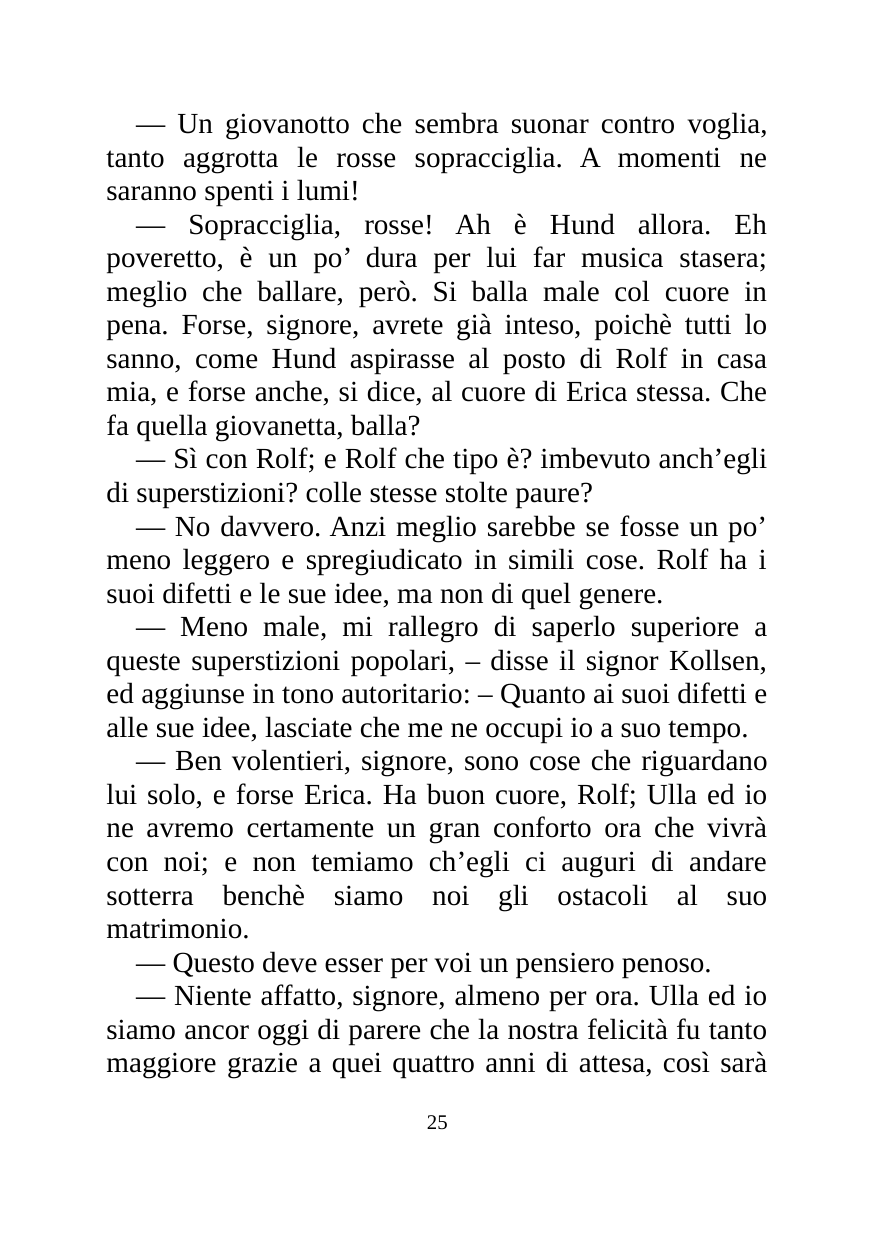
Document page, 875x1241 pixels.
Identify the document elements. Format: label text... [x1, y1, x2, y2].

text — No davvero. Anzi meglio sarebbe se fosse un po’ meno leggero e spregiudicato in simili cose. Rolf ha i suoi difetti e le sue idee, ma non di quel genere. [106, 509, 768, 609]
text — Un giovanotto che sembra suonar contro voglia, tanto aggrotta le rosse sopracciglia. A momenti ne saranno spenti i lumi! [106, 106, 768, 207]
text — Questo deve esser per voi un pensiero penoso. [106, 945, 768, 978]
text — Sì con Rolf; e Rolf che tipo è? imbevuto anch’egli di superstizioni? colle stesse stolte paure? [106, 442, 768, 509]
text — Meno male, mi rallegro di saperlo superiore a queste superstizioni popolari, – disse il signor Kollsen, ed aggiunse in tono autoritario: – Quanto ai suoi difetti e alle sue idee, lasciate che me ne occupi io a suo tempo. [106, 609, 768, 743]
text — Ben volentieri, signore, sono cose che riguardano lui solo, e forse Erica. Ha buon cuore, Rolf; Ulla ed io ne avremo certamente un gran conforto ora che vivrà con noi; e non temiamo ch’egli ci auguri di andare sotterra benchè siamo noi gli ostacoli al suo matrimonio. [106, 743, 768, 945]
text — Niente affatto, signore, almeno per ora. Ulla ed io siamo ancor oggi di parere che la nostra felicità fu tanto maggiore grazie a quei quattro anni di attesa, così sarà [106, 978, 768, 1079]
text — Sopracciglia, rosse! Ah è Hund allora. Eh poveretto, è un po’ dura per lui far musica stasera; meglio che ballare, però. Si balla male col cuore in pena. Forse, signore, avrete già inteso, poichè tutti lo sanno, come Hund aspirasse al posto di Rolf in casa mia, e forse anche, si dice, al cuore di Erica stessa. Che fa quella giovanetta, balla? [106, 207, 768, 442]
